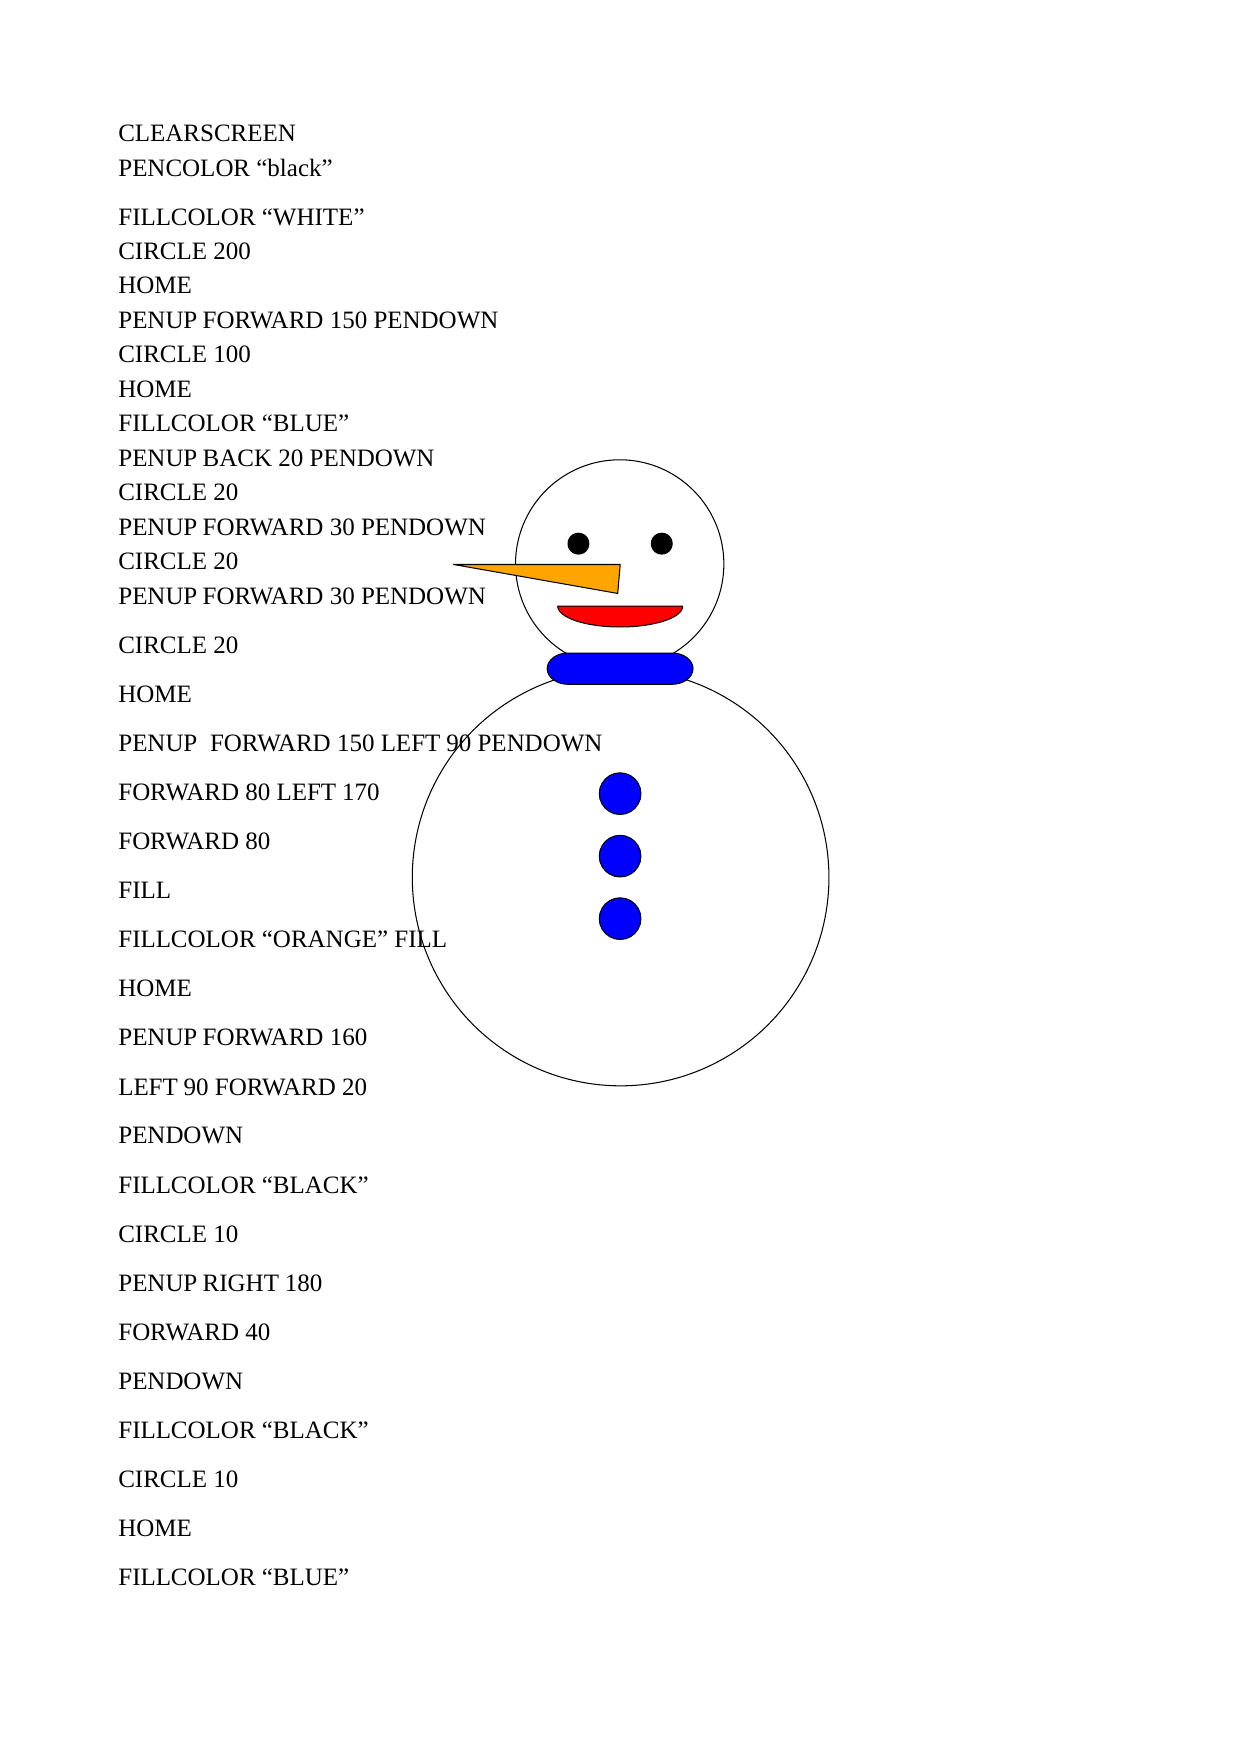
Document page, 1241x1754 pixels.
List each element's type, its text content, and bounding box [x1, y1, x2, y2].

text [828, 875, 1122, 904]
text [678, 630, 1122, 659]
text CIRCLE 10 [118, 1464, 1122, 1493]
text PENUP RIGHT 180 [118, 1268, 1122, 1297]
text HOME [118, 973, 452, 1002]
text [805, 777, 1122, 806]
text FILLCOLOR “ORANGE” FILL [816, 924, 1122, 953]
text PENDOWN [118, 1366, 1122, 1395]
text HOME [118, 679, 551, 708]
text PENUP FORWARD 150 LEFT 90 PENDOWN [768, 728, 1122, 757]
text CIRCLE 10 [118, 1219, 1122, 1247]
text FILLCOLOR “WHITE” CIRCLE 200 HOME PENUP FORWARD 150 PENDOWN CIRCLE 100 HOME FILLCOLOR “BLUE” PENUP BACK 20 PENDOWN CIRCLE 20 PENUP FORWARD 30 PENDOWN CIRCLE 20 PENUP FORWARD 30 PENDOWN [118, 202, 1122, 610]
text [790, 973, 1122, 1002]
text FILL [118, 875, 413, 904]
text FORWARD 80 LEFT 170 [118, 777, 437, 806]
text PENDOWN [118, 1121, 1122, 1149]
text PENUP FORWARD 150 LEFT 90 PENDOWN [118, 728, 473, 757]
text FILLCOLOR “BLACK” [118, 1415, 1122, 1444]
text PENUP FORWARD 160 [118, 1022, 502, 1051]
text FILLCOLOR “ORANGE” FILL [118, 924, 425, 953]
text [689, 679, 1122, 708]
text FILLCOLOR “BLUE” [118, 1562, 1122, 1591]
text [739, 1022, 1122, 1051]
text CLEARSCREEN PENCOLOR “black” [118, 118, 1122, 181]
text FILLCOLOR “BLACK” [118, 1170, 1122, 1198]
text [824, 826, 1122, 855]
text HOME [118, 1513, 1122, 1542]
text LEFT 90 FORWARD 20 [118, 1072, 1122, 1100]
text FORWARD 40 [118, 1317, 1122, 1346]
text CIRCLE 20 [118, 630, 562, 659]
text FORWARD 80 [118, 826, 417, 855]
